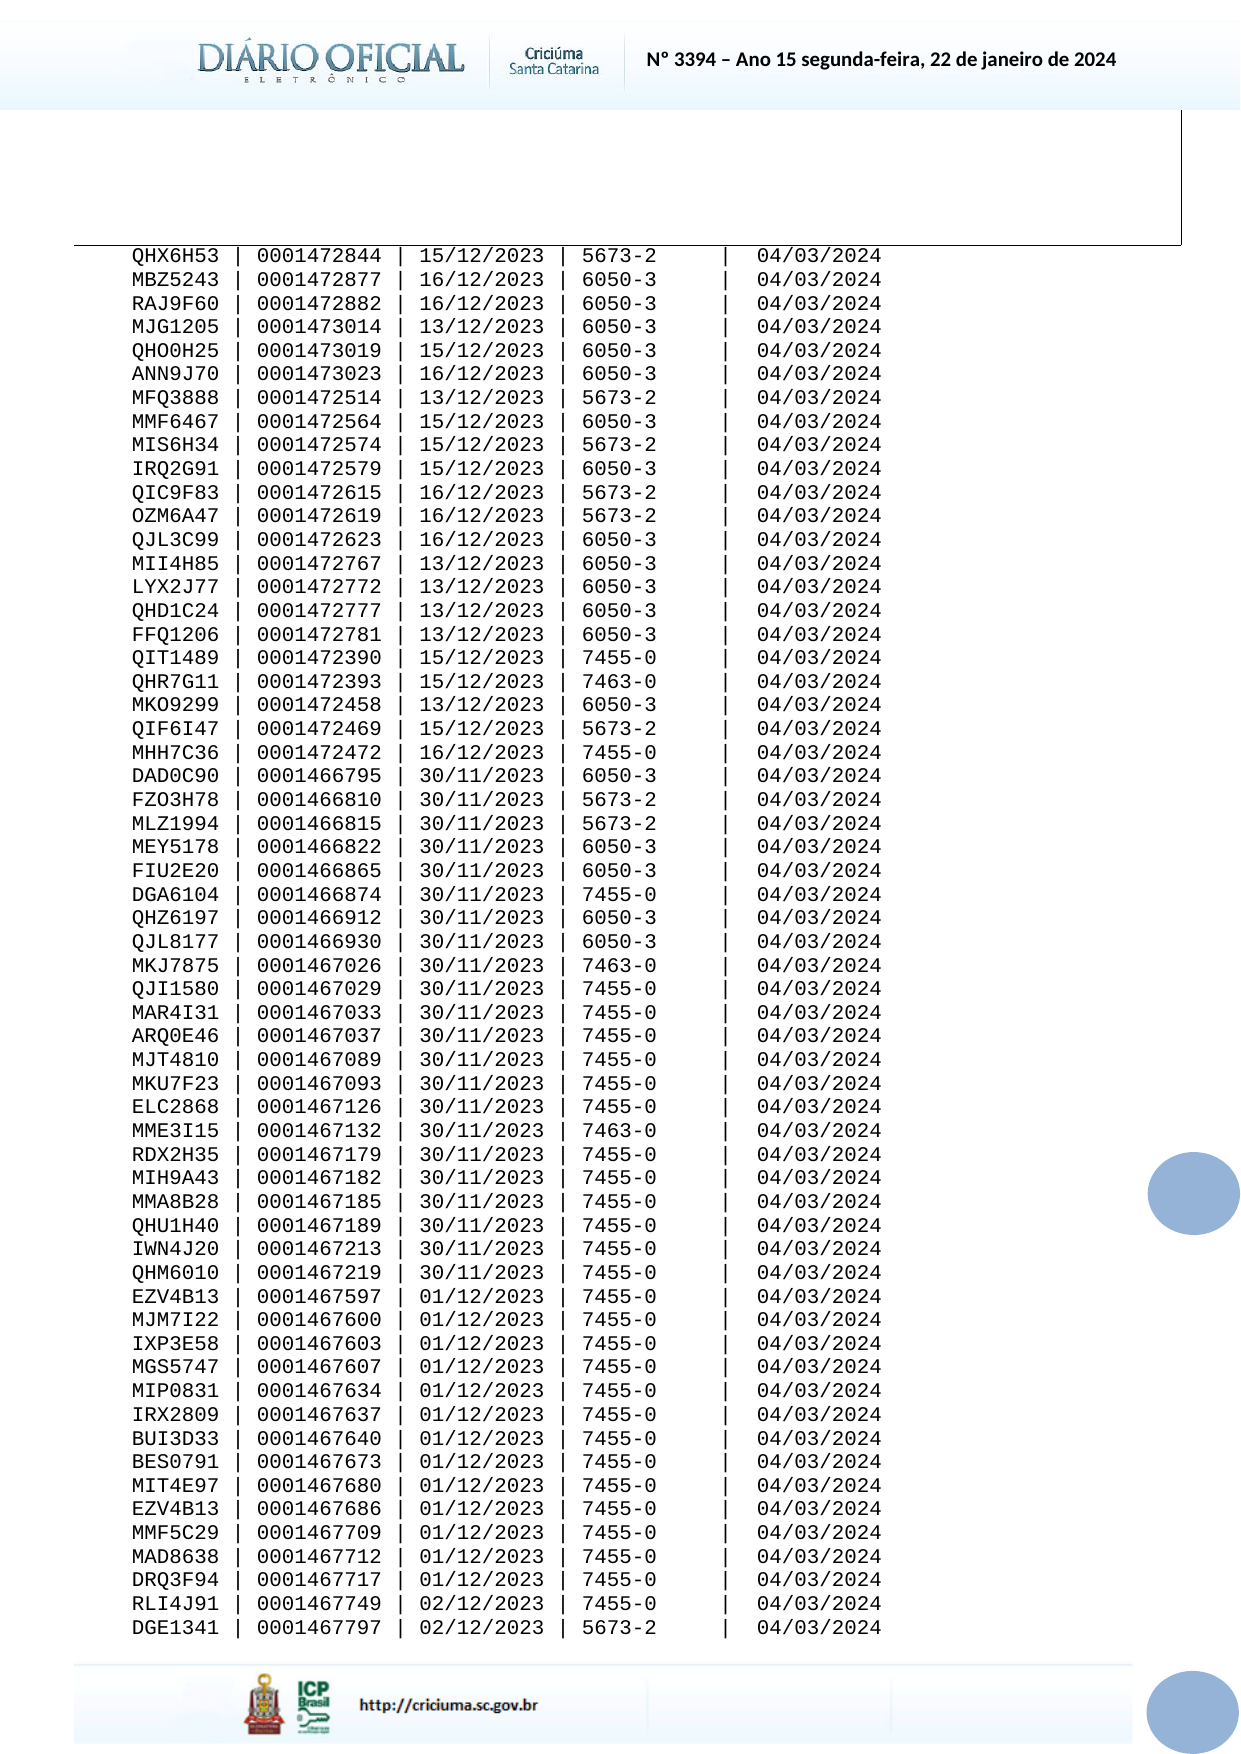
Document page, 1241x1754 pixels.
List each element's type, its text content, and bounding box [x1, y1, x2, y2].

text QJL3C99 | 0001472623 | 16/12/2023 | 6050-3 | 04/03/2024 [44, 529, 1181, 553]
text MIS6H34 | 0001472574 | 15/12/2023 | 5673-2 | 04/03/2024 [44, 434, 1181, 458]
text DGE1341 | 0001467797 | 02/12/2023 | 5673-2 | 04/03/2024 [44, 1617, 1181, 1640]
text FIU2E20 | 0001466865 | 30/11/2023 | 6050-3 | 04/03/2024 [44, 860, 1181, 884]
text FZO3H78 | 0001466810 | 30/11/2023 | 5673-2 | 04/03/2024 [44, 789, 1181, 813]
text QHM6010 | 0001467219 | 30/11/2023 | 7455-0 | 04/03/2024 [44, 1262, 1181, 1286]
text QHU1H40 | 0001467189 | 30/11/2023 | 7455-0 | 04/03/2024 [44, 1215, 1181, 1238]
text RAJ9F60 | 0001472882 | 16/12/2023 | 6050-3 | 04/03/2024 [44, 292, 1181, 316]
text MIT4E97 | 0001467680 | 01/12/2023 | 7455-0 | 04/03/2024 [44, 1475, 1181, 1498]
text IRQ2G91 | 0001472579 | 15/12/2023 | 6050-3 | 04/03/2024 [44, 458, 1181, 482]
text MMA8B28 | 0001467185 | 30/11/2023 | 7455-0 | 04/03/2024 [44, 1191, 1153, 1215]
text MJM7I22 | 0001467600 | 01/12/2023 | 7455-0 | 04/03/2024 [44, 1309, 1181, 1333]
text MBZ5243 | 0001472877 | 16/12/2023 | 6050-3 | 04/03/2024 [44, 269, 1181, 292]
text QIT1489 | 0001472390 | 15/12/2023 | 7455-0 | 04/03/2024 [44, 647, 1181, 671]
text IRX2809 | 0001467637 | 01/12/2023 | 7455-0 | 04/03/2024 [44, 1404, 1181, 1427]
text DGA6104 | 0001466874 | 30/11/2023 | 7455-0 | 04/03/2024 [44, 884, 1181, 907]
text MEY5178 | 0001466822 | 30/11/2023 | 6050-3 | 04/03/2024 [44, 836, 1181, 860]
text MFQ3888 | 0001472514 | 13/12/2023 | 5673-2 | 04/03/2024 [44, 387, 1181, 411]
text MJG1205 | 0001473014 | 13/12/2023 | 6050-3 | 04/03/2024 [44, 316, 1181, 340]
text MII4H85 | 0001472767 | 13/12/2023 | 6050-3 | 04/03/2024 [44, 553, 1181, 576]
text MIH9A43 | 0001467182 | 30/11/2023 | 7455-0 | 04/03/2024 [44, 1167, 1157, 1191]
text QHD1C24 | 0001472777 | 13/12/2023 | 6050-3 | 04/03/2024 [44, 600, 1181, 623]
text QHX6H53 | 0001472844 | 15/12/2023 | 5673-2 | 04/03/2024 [44, 245, 1181, 269]
text MGS5747 | 0001467607 | 01/12/2023 | 7455-0 | 04/03/2024 [44, 1357, 1181, 1380]
text MKJ7875 | 0001467026 | 30/11/2023 | 7463-0 | 04/03/2024 [44, 954, 1181, 978]
text MMF6467 | 0001472564 | 15/12/2023 | 6050-3 | 04/03/2024 [44, 411, 1181, 434]
text MKU7F23 | 0001467093 | 30/11/2023 | 7455-0 | 04/03/2024 [44, 1073, 1181, 1096]
text QIC9F83 | 0001472615 | 16/12/2023 | 5673-2 | 04/03/2024 [44, 482, 1181, 505]
text ELC2868 | 0001467126 | 30/11/2023 | 7455-0 | 04/03/2024 [44, 1096, 1181, 1120]
text QJL8177 | 0001466930 | 30/11/2023 | 6050-3 | 04/03/2024 [44, 931, 1181, 954]
text EZV4B13 | 0001467686 | 01/12/2023 | 7455-0 | 04/03/2024 [44, 1498, 1181, 1522]
text MME3I15 | 0001467132 | 30/11/2023 | 7463-0 | 04/03/2024 [44, 1120, 1181, 1144]
text IXP3E58 | 0001467603 | 01/12/2023 | 7455-0 | 04/03/2024 [44, 1333, 1181, 1357]
text RLI4J91 | 0001467749 | 02/12/2023 | 7455-0 | 04/03/2024 [44, 1593, 1181, 1617]
text QHZ6197 | 0001466912 | 30/11/2023 | 6050-3 | 04/03/2024 [44, 907, 1181, 931]
text QHR7G11 | 0001472393 | 15/12/2023 | 7463-0 | 04/03/2024 [44, 671, 1181, 694]
text RDX2H35 | 0001467179 | 30/11/2023 | 7455-0 | 04/03/2024 [44, 1144, 1181, 1167]
text BES0791 | 0001467673 | 01/12/2023 | 7455-0 | 04/03/2024 [44, 1451, 1181, 1475]
text QHO0H25 | 0001473019 | 15/12/2023 | 6050-3 | 04/03/2024 [44, 340, 1181, 363]
text LYX2J77 | 0001472772 | 13/12/2023 | 6050-3 | 04/03/2024 [44, 576, 1181, 600]
text ANN9J70 | 0001473023 | 16/12/2023 | 6050-3 | 04/03/2024 [44, 363, 1181, 387]
text MAR4I31 | 0001467033 | 30/11/2023 | 7455-0 | 04/03/2024 [44, 1002, 1181, 1026]
text MKO9299 | 0001472458 | 13/12/2023 | 6050-3 | 04/03/2024 [44, 694, 1181, 718]
text MAD8638 | 0001467712 | 01/12/2023 | 7455-0 | 04/03/2024 [44, 1546, 1181, 1569]
text MLZ1994 | 0001466815 | 30/11/2023 | 5673-2 | 04/03/2024 [44, 813, 1181, 836]
text DRQ3F94 | 0001467717 | 01/12/2023 | 7455-0 | 04/03/2024 [44, 1569, 1181, 1593]
text QIF6I47 | 0001472469 | 15/12/2023 | 5673-2 | 04/03/2024 [44, 718, 1181, 742]
text MJT4810 | 0001467089 | 30/11/2023 | 7455-0 | 04/03/2024 [44, 1049, 1181, 1073]
text QJI1580 | 0001467029 | 30/11/2023 | 7455-0 | 04/03/2024 [44, 978, 1181, 1002]
text ARQ0E46 | 0001467037 | 30/11/2023 | 7455-0 | 04/03/2024 [44, 1026, 1181, 1049]
text MMF5C29 | 0001467709 | 01/12/2023 | 7455-0 | 04/03/2024 [44, 1522, 1181, 1546]
text IWN4J20 | 0001467213 | 30/11/2023 | 7455-0 | 04/03/2024 [44, 1238, 1181, 1262]
text BUI3D33 | 0001467640 | 01/12/2023 | 7455-0 | 04/03/2024 [44, 1427, 1181, 1451]
text DAD0C90 | 0001466795 | 30/11/2023 | 6050-3 | 04/03/2024 [44, 765, 1181, 789]
text OZM6A47 | 0001472619 | 16/12/2023 | 5673-2 | 04/03/2024 [44, 505, 1181, 529]
text FFQ1206 | 0001472781 | 13/12/2023 | 6050-3 | 04/03/2024 [44, 623, 1181, 647]
text MIP0831 | 0001467634 | 01/12/2023 | 7455-0 | 04/03/2024 [44, 1380, 1181, 1404]
text EZV4B13 | 0001467597 | 01/12/2023 | 7455-0 | 04/03/2024 [44, 1286, 1181, 1309]
text MHH7C36 | 0001472472 | 16/12/2023 | 7455-0 | 04/03/2024 [44, 742, 1181, 765]
